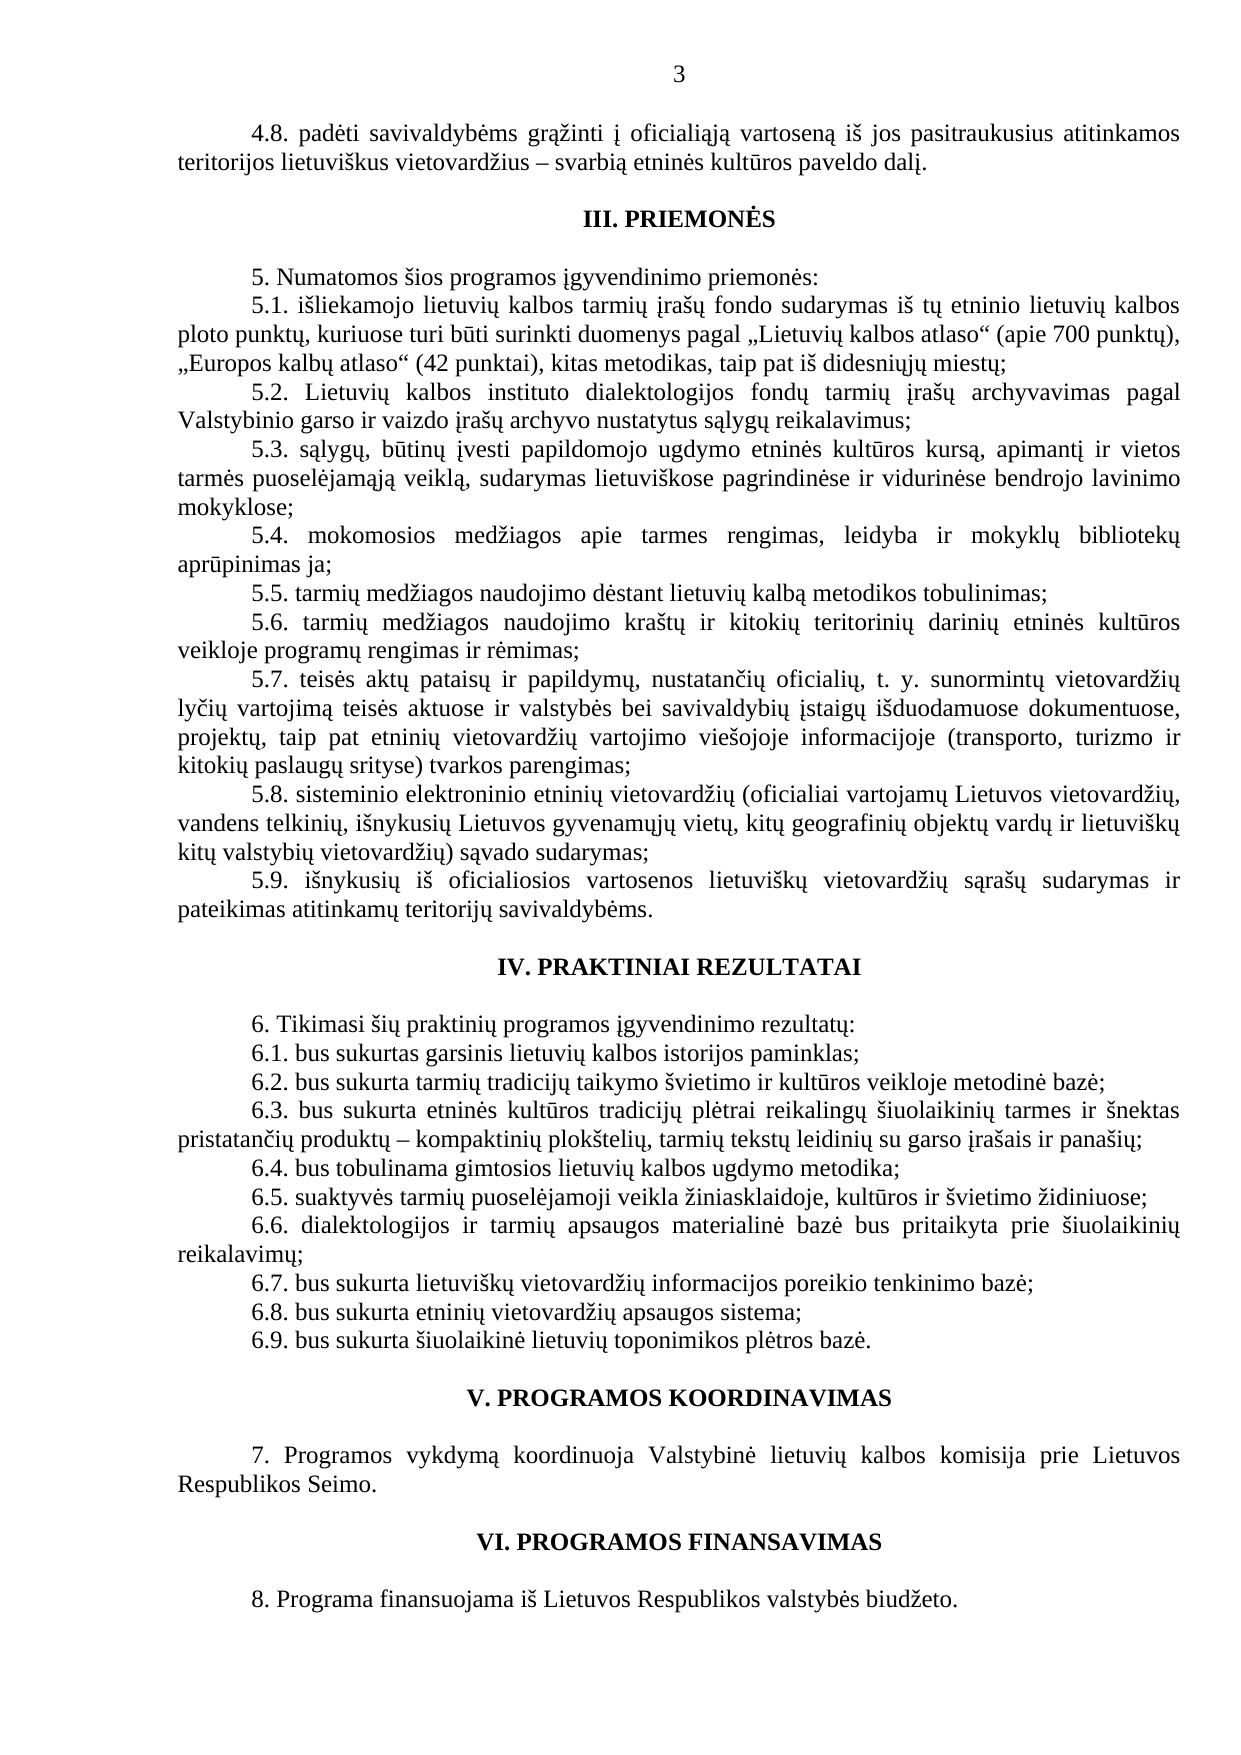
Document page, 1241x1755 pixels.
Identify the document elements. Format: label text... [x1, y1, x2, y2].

text 6.1. bus sukurtas garsinis lietuvių kalbos istorijos paminklas; [177, 1038, 1181, 1067]
text 6.7. bus sukurta lietuviškų vietovardžių informacijos poreikio tenkinimo bazė; [177, 1268, 1181, 1297]
text III. PRIEMONĖS [177, 204, 1181, 233]
text 8. Programa finansuojama iš Lietuvos Respublikos valstybės biudžeto. [177, 1584, 1181, 1613]
text 5.5. tarmių medžiagos naudojimo dėstant lietuvių kalbą metodikos tobulinimas; [177, 578, 1181, 607]
text 5.8. sisteminio elektroninio etninių vietovardžių (oficialiai vartojamų Lietuvos vietovardžių, vandens telkinių, išnykusių Lietuvos gyvenamųjų vietų, kitų geografinių objektų vardų ir lietuviškų kitų valstybių vietovardžių) sąvado sudarymas; [177, 779, 1181, 866]
text 5. Numatomos šios programos įgyvendinimo priemonės: [177, 262, 1181, 291]
text 6.3. bus sukurta etninės kultūros tradicijų plėtrai reikalingų šiuolaikinių tarmes ir šnektas pristatančių produktų – kompaktinių plokštelių, tarmių tekstų leidinių su garso įrašais ir panašių; [177, 1096, 1181, 1153]
text 6.5. suaktyvės tarmių puoselėjamoji veikla žiniasklaidoje, kultūros ir švietimo židiniuose; [177, 1182, 1181, 1211]
text 6.9. bus sukurta šiuolaikinė lietuvių toponimikos plėtros bazė. [177, 1326, 1181, 1354]
text 6.2. bus sukurta tarmių tradicijų taikymo švietimo ir kultūros veikloje metodinė bazė; [177, 1067, 1181, 1096]
text 5.4. mokomosios medžiagos apie tarmes rengimas, leidyba ir mokyklų bibliotekų aprūpinimas ja; [177, 521, 1181, 578]
text 6.4. bus tobulinama gimtosios lietuvių kalbos ugdymo metodika; [177, 1153, 1181, 1182]
text 5.6. tarmių medžiagos naudojimo kraštų ir kitokių teritorinių darinių etninės kultūros veikloje programų rengimas ir rėmimas; [177, 607, 1181, 664]
text 6.8. bus sukurta etninių vietovardžių apsaugos sistema; [177, 1297, 1181, 1326]
text 6. Tikimasi šių praktinių programos įgyvendinimo rezultatų: [177, 1009, 1181, 1038]
text 5.9. išnykusių iš oficialiosios vartosenos lietuviškų vietovardžių sąrašų sudarymas ir pateikimas atitinkamų teritorijų savivaldybėms. [177, 866, 1181, 923]
text IV. Praktiniai rezultatai [177, 952, 1181, 981]
text VI. PROGRAMOS FINANSAVIMAS [177, 1527, 1181, 1556]
text 5.7. teisės aktų pataisų ir papildymų, nustatančių oficialių, t. y. sunormintų vietovardžių lyčių vartojimą teisės aktuose ir valstybės bei savivaldybių įstaigų išduodamuose dokumentuose, projektų, taip pat etninių vietovardžių vartojimo viešojoje informacijoje (transporto, turizmo ir kitokių paslaugų srityse) tvarkos parengimas; [177, 664, 1181, 779]
text 5.2. Lietuvių kalbos instituto dialektologijos fondų tarmių įrašų archyvavimas pagal Valstybinio garso ir vaizdo įrašų archyvo nustatytus sąlygų reikalavimus; [177, 377, 1181, 434]
text 4.8. padėti savivaldybėms grąžinti į oficialiąją vartoseną iš jos pasitraukusius atitinkamos teritorijos lietuviškus vietovardžius – svarbią etninės kultūros paveldo dalį. [177, 118, 1181, 176]
text V. PROGRAMOS KOORDINAVIMAS [177, 1383, 1181, 1412]
text 5.3. sąlygų, būtinų įvesti papildomojo ugdymo etninės kultūros kursą, apimantį ir vietos tarmės puoselėjamąją veiklą, sudarymas lietuviškose pagrindinėse ir vidurinėse bendrojo lavinimo mokyklose; [177, 434, 1181, 521]
text 7. Programos vykdymą koordinuoja Valstybinė lietuvių kalbos komisija prie Lietuvos Respublikos Seimo. [177, 1441, 1181, 1498]
text 6.6. dialektologijos ir tarmių apsaugos materialinė bazė bus pritaikyta prie šiuolaikinių reikalavimų; [177, 1211, 1181, 1268]
text 5.1. išliekamojo lietuvių kalbos tarmių įrašų fondo sudarymas iš tų etninio lietuvių kalbos ploto punktų, kuriuose turi būti surinkti duomenys pagal „Lietuvių kalbos atlaso“ (apie 700 punktų), „Europos kalbų atlaso“ (42 punktai), kitas metodikas, taip pat iš didesniųjų miestų; [177, 291, 1181, 377]
